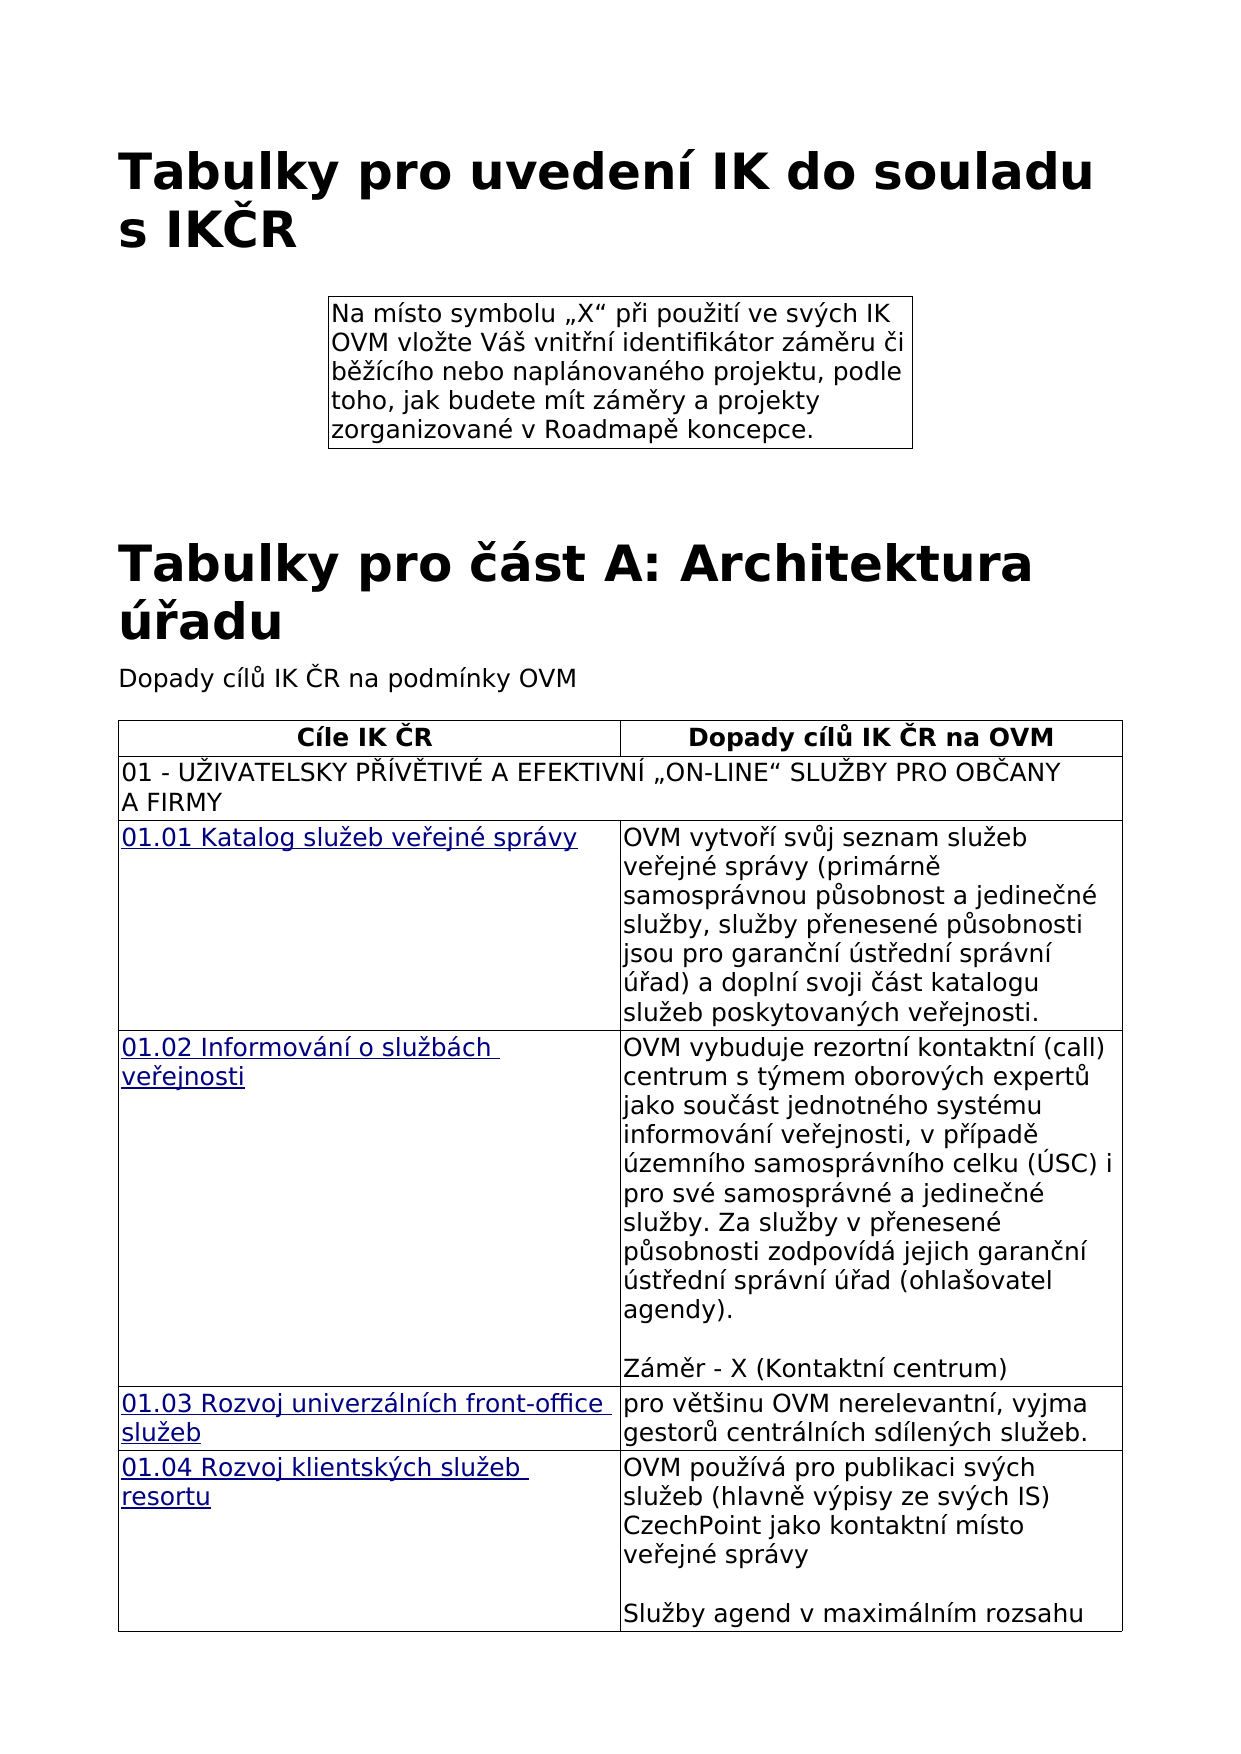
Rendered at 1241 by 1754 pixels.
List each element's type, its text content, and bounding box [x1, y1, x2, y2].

subtitle Tabulky pro uvedení IK do souladu s IKČR [118, 143, 1122, 259]
table_cell 01.01 Katalog služeb veřejné správy [119, 821, 620, 1030]
table_cell 01.03 Rozvoj univerzálních front-office služeb [119, 1387, 620, 1450]
table_cell OVM používá pro publikaci svých služeb (hlavně výpisy ze svých IS) CzechPoint jako kontaktní místo veřejné správy Služby agend v maximálním rozsahu [621, 1451, 1122, 1631]
table_header Na místo symbolu „X“ při použití ve svých IK OVM vložte Váš vnitřní identifikátor záměru či běžícího nebo naplánovaného projektu, podle toho, jak budete mít záměry a projekty zorganizované v Roadmapě koncepce. [329, 297, 912, 447]
table_cell 01.04 Rozvoj klientských služeb resortu [119, 1451, 620, 1631]
table_cell OVM vybuduje rezortní kontaktní (call) centrum s týmem oborových expertů jako součást jednotného systému informování veřejnosti, v případě územního samosprávního celku (ÚSC) i pro své samosprávné a jedinečné služby. Za služby v přenesené působnosti zodpovídá jejich garanční ústřední správní úřad (ohlašovatel agendy). Záměr - X (Kontaktní centrum) [621, 1031, 1122, 1386]
table_cell pro většinu OVM nerelevantní, vyjma gestorů centrálních sdílených služeb. [621, 1387, 1122, 1450]
text Dopady cílů IK ČR na podmínky OVM [118, 664, 1122, 693]
table_cell 01.02 Informování o službách veřejnosti [119, 1031, 620, 1386]
subtitle Tabulky pro část A: Architektura úřadu [118, 535, 1122, 651]
table_cell OVM vytvoří svůj seznam služeb veřejné správy (primárně samosprávnou působnost a jedinečné služby, služby přenesené působnosti jsou pro garanční ústřední správní úřad) a doplní svoji část katalogu služeb poskytovaných veřejnosti. [621, 821, 1122, 1030]
table_cell 01 - UŽIVATELSKY PŘÍVĚTIVÉ A EFEKTIVNÍ „ON-LINE“ SLUŽBY PRO OBČANY A FIRMY [119, 757, 1122, 820]
table_header Cíle IK ČR [119, 721, 620, 756]
table_header Dopady cílů IK ČR na OVM [621, 721, 1122, 756]
